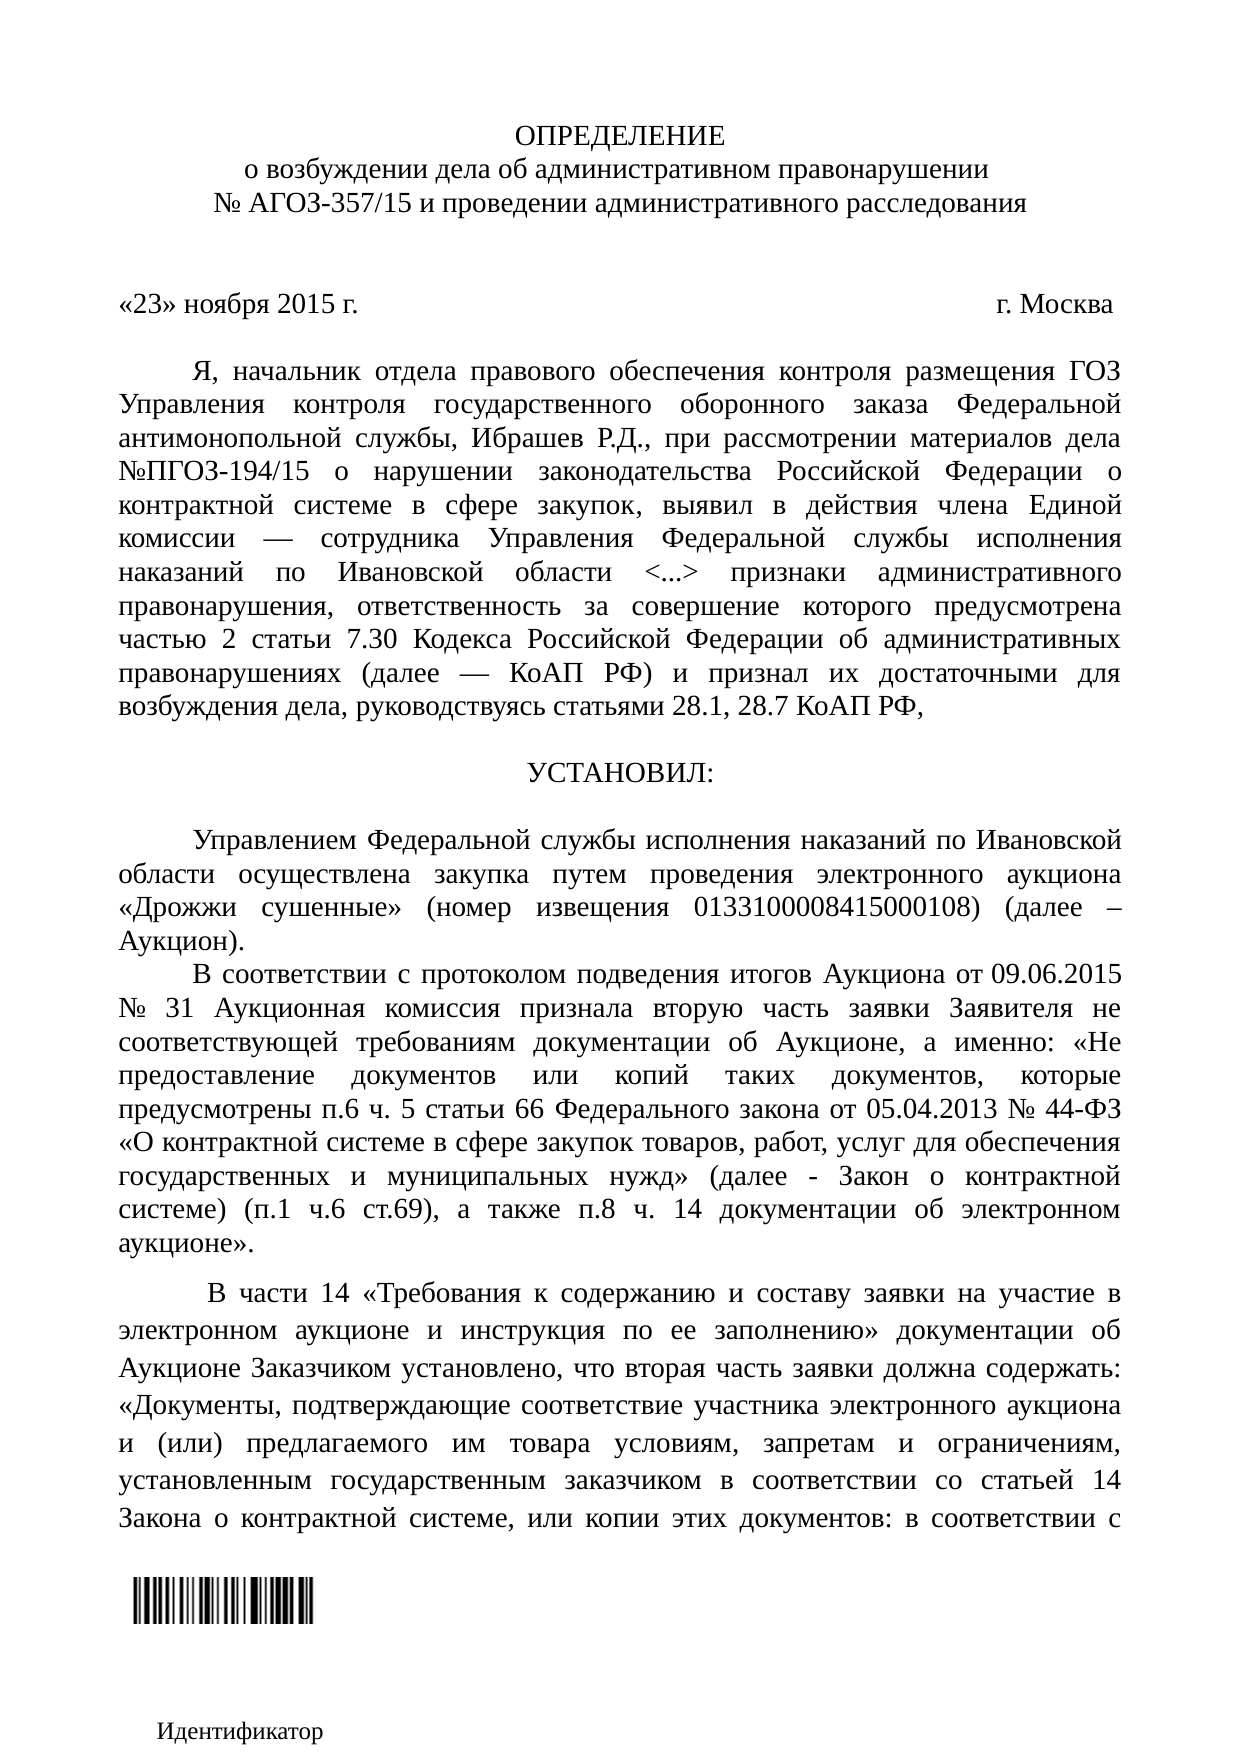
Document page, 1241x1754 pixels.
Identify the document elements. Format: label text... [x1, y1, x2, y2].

text о возбуждении дела об административном правонарушении [118, 152, 1122, 185]
picture [118, 1577, 331, 1624]
text УСТАНОВИЛ: [118, 755, 1122, 789]
text В части 14 «Требования к содержанию и составу заявки на участие в электронном аукционе и инструкция по ее заполнению» документации об Аукционе Заказчиком установлено, что вторая часть заявки должна содержать: «Документы, подтверждающие соответствие участника электронного аукциона и (или) предлагаемого им товара условиям, запретам и ограничениям, установленным государственным заказчиком в соответствии со статьей 14 Закона о контрактной системе, или копии этих документов: в соответствии с [118, 1271, 1122, 1533]
text «23» ноября 2015 г. г. Москва [118, 286, 1122, 319]
text Управлением Федеральной службы исполнения наказаний по Ивановской области осуществлена закупка путем проведения электронного аукциона «Дрожжи сушенные» (номер извещения 0133100008415000108) (далее – Аукцион). [118, 822, 1122, 957]
text ОПРЕДЕЛЕНИЕ [118, 118, 1122, 152]
text Я, начальник отдела правового обеспечения контроля размещения ГОЗ Управления контроля государственного оборонного заказа Федеральной антимонопольной службы, Ибрашев Р.Д., при рассмотрении материалов дела №ПГОЗ-194/15 о нарушении законодательства Российской Федерации о контрактной системе в сфере закупок, выявил в действия члена Единой комиссии — сотрудника Управления Федеральной службы исполнения наказаний по Ивановской области <...> признаки административного правонарушения, ответственность за совершение которого предусмотрена частью 2 статьи 7.30 Кодекса Российской Федерации об административных правонарушениях (далее — КоАП РФ) и признал их достаточными для возбуждения дела, руководствуясь статьями 28.1, 28.7 КоАП РФ, [118, 353, 1122, 722]
text В соответствии с протоколом подведения итогов Аукциона от 09.06.2015 № 31 Аукционная комиссия признала вторую часть заявки Заявителя не соответствующей требованиям документации об Аукционе, а именно: «Не предоставление документов или копий таких документов, которые предусмотрены п.6 ч. 5 статьи 66 Федерального закона от 05.04.2013 № 44-ФЗ «О контрактной системе в сфере закупок товаров, работ, услуг для обеспечения государственных и муниципальных нужд» (далее - Закон о контрактной системе) (п.1 ч.6 ст.69), а также п.8 ч. 14 документации об электронном аукционе». [118, 957, 1122, 1258]
text № АГОЗ-357/15 и проведении административного расследования [118, 185, 1122, 219]
